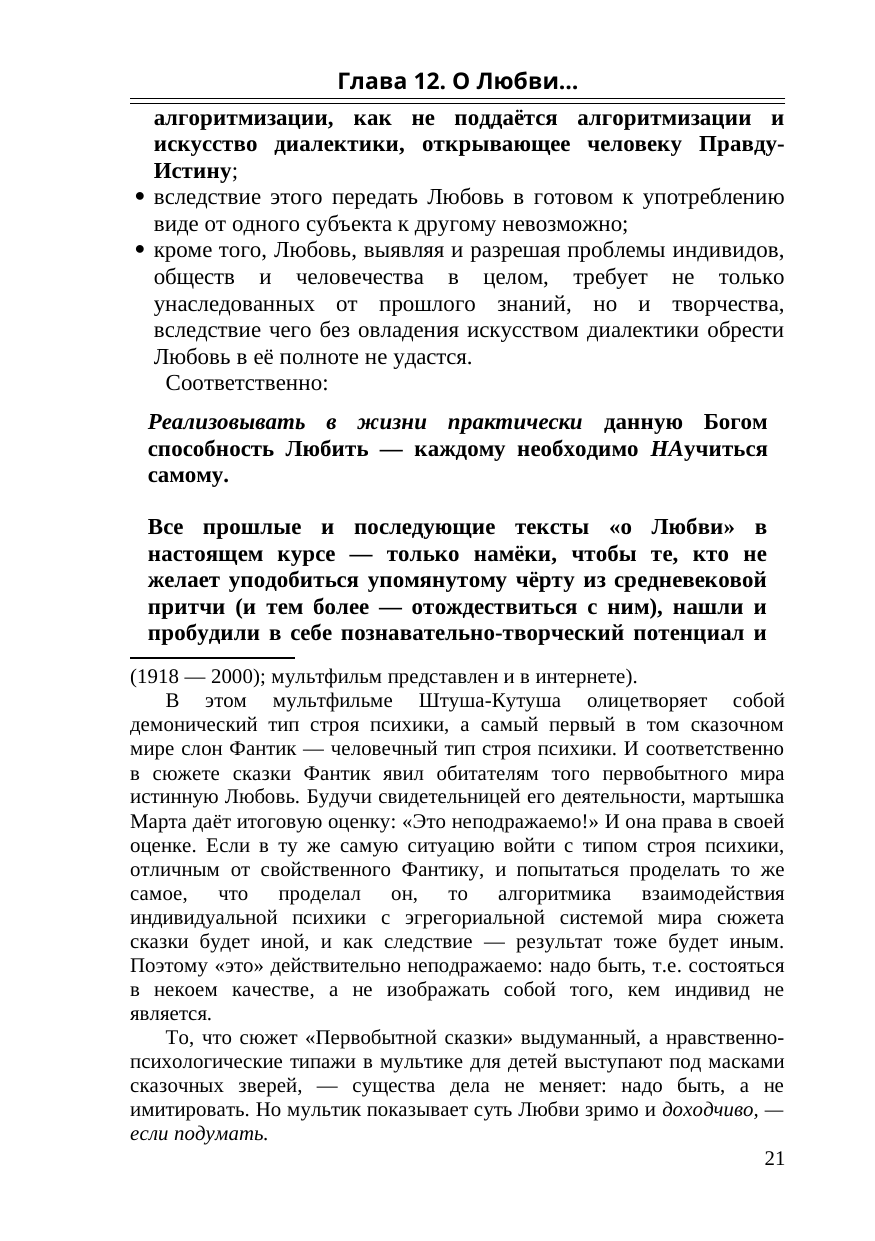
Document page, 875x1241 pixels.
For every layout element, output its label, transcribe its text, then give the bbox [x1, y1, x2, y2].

list алгоритмизации, как не поддаётся алгоритмизации и искусство диалектики, открывающее человеку Правду-Истину; [136, 104, 785, 183]
list кроме того, Любовь, выявляя и разрешая проблемы индивидов, обществ и человечества в целом, требует не только унаследованных от прошлого знаний, но и творчества, вследствие чего без овладения искусством диалектики обрести Любовь в её полноте не удастся. [136, 236, 785, 369]
list В этом мультфильме Штуша-Кутуша олицетворяет собой демонический тип строя психики, а самый первый в том сказочном мире слон Фантик — человечный тип строя психики. И соответственно в сюжете сказки Фантик явил обитателям того первобытного мира истинную Любовь. Будучи свидетельницей его деятельности, мартышка Марта даёт итоговую оценку: «Это неподражаемо!» И она права в своей оценке. Если в ту же самую ситуацию войти с типом строя психики, отличным от свойственного Фантику, и попытаться проделать то же самое, что проделал он, то алгоритмика взаимодействия индивидуальной психики с эгрегориальной системой мира сюжета сказки будет иной, и как следствие — результат тоже будет иным. Поэтому «это» действительно неподражаемо: надо быть, т.е. состояться в некоем качестве, а не изображать собой того, кем индивид не является. [130, 688, 785, 1025]
text Соответственно: [130, 369, 785, 396]
text Реализовывать в жизни практически данную Богом способность Любить — каждому необходимо НАучиться самому. [148, 408, 768, 488]
list вследствие этого передать Любовь в готовом к употреблению виде от одного субъекта к другому невозможно; [136, 183, 785, 236]
list (1918 — 2000); мультфильм представлен и в интернете). [130, 664, 785, 688]
list То, что сюжет «Первобытной сказки» выдуманный, а нравственно-психологические типажи в мультике для детей выступают под масками сказочных зверей, — существа дела не меняет: надо быть, а не имитировать. Но мультик показывает суть Любви зримо и доходчиво, — если подумать. [130, 1025, 785, 1145]
text Все прошлые и последующие тексты «о Любви» в настоящем курсе — только намёки, чтобы те, кто не желает уподобиться упомянутому чёрту из средневековой притчи (и тем более — отождествиться с ним), нашли и пробудили в себе познавательно-творческий потенциал и [148, 513, 768, 646]
